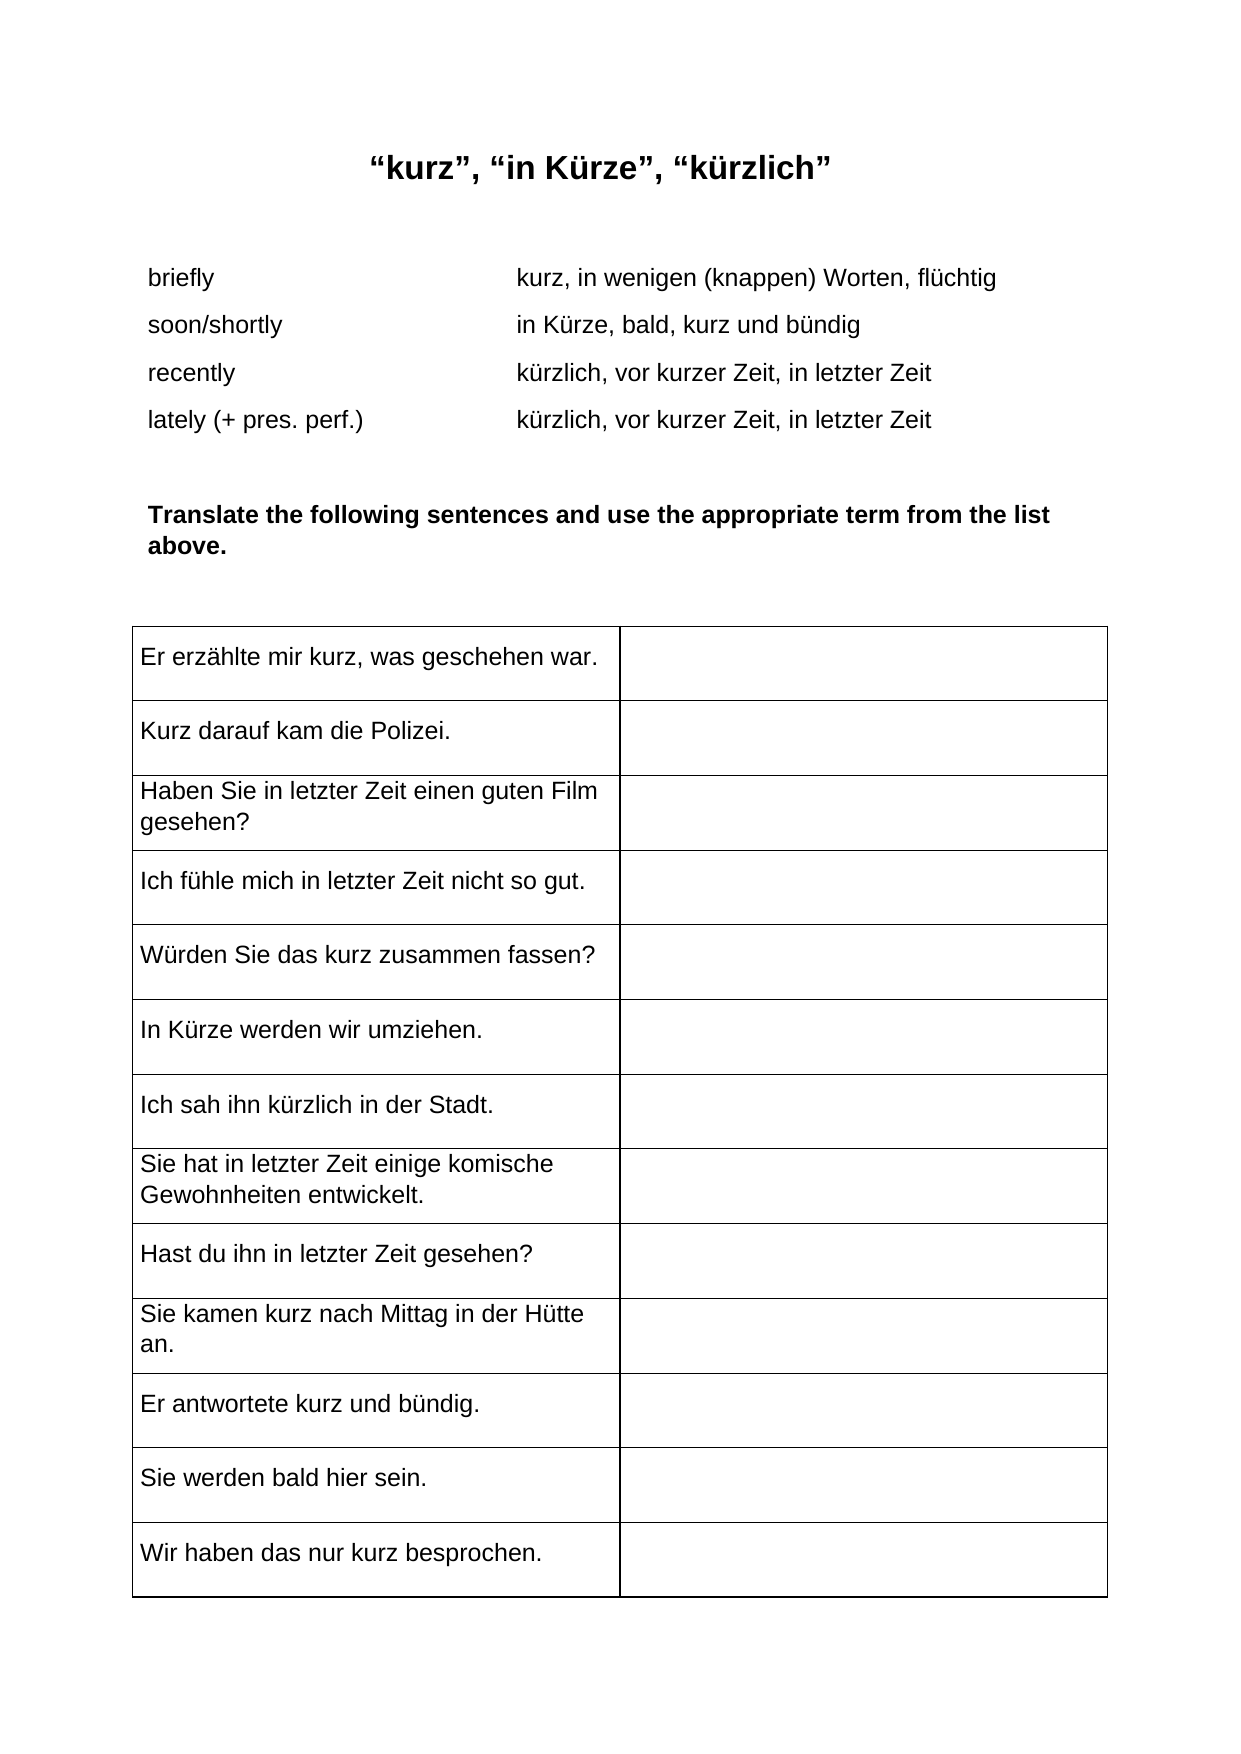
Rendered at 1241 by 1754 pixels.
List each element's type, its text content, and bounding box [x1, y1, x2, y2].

table_cell Hast du ihn in letzter Zeit gesehen? [133, 1224, 619, 1298]
text briefly kurz, in wenigen (knappen) Worten, flüchtig [148, 263, 1092, 292]
table_cell [621, 1149, 1107, 1223]
table_cell [621, 851, 1107, 924]
table_cell [621, 1374, 1107, 1447]
text lately (+ pres. perf.) kürzlich, vor kurzer Zeit, in letzter Zeit [148, 405, 1092, 434]
table_cell [621, 1075, 1107, 1148]
table_cell Kurz darauf kam die Polizei. [133, 701, 619, 775]
text “kurz”, “in Kürze”, “kürzlich” [295, 148, 1092, 186]
table_cell Sie hat in letzter Zeit einige komische Gewohnheiten entwickelt. [133, 1149, 619, 1223]
table_cell Sie werden bald hier sein. [133, 1448, 619, 1522]
table_cell [621, 701, 1107, 775]
table_cell Haben Sie in letzter Zeit einen guten Film gesehen? [133, 776, 619, 850]
table_header Er erzählte mir kurz, was geschehen war. [133, 627, 619, 700]
table_cell [621, 776, 1107, 850]
table_cell Er antwortete kurz und bündig. [133, 1374, 619, 1447]
table_cell [621, 1000, 1107, 1073]
table_cell [621, 1224, 1107, 1298]
text recently kürzlich, vor kurzer Zeit, in letzter Zeit [148, 358, 1092, 387]
table_cell [621, 1299, 1107, 1373]
table_cell [621, 1523, 1107, 1596]
text Translate the following sentences and use the appropriate term from the list above. [148, 500, 1092, 559]
table_cell [621, 1448, 1107, 1522]
table_cell Würden Sie das kurz zusammen fassen? [133, 925, 619, 999]
table_header [621, 627, 1107, 700]
table_cell In Kürze werden wir umziehen. [133, 1000, 619, 1073]
text soon/shortly in Kürze, bald, kurz und bündig [148, 311, 1092, 339]
table_cell [621, 925, 1107, 999]
table_cell Wir haben das nur kurz besprochen. [133, 1523, 619, 1596]
table_cell Ich fühle mich in letzter Zeit nicht so gut. [133, 851, 619, 924]
table_cell Sie kamen kurz nach Mittag in der Hütte an. [133, 1299, 619, 1373]
table_cell Ich sah ihn kürzlich in der Stadt. [133, 1075, 619, 1148]
